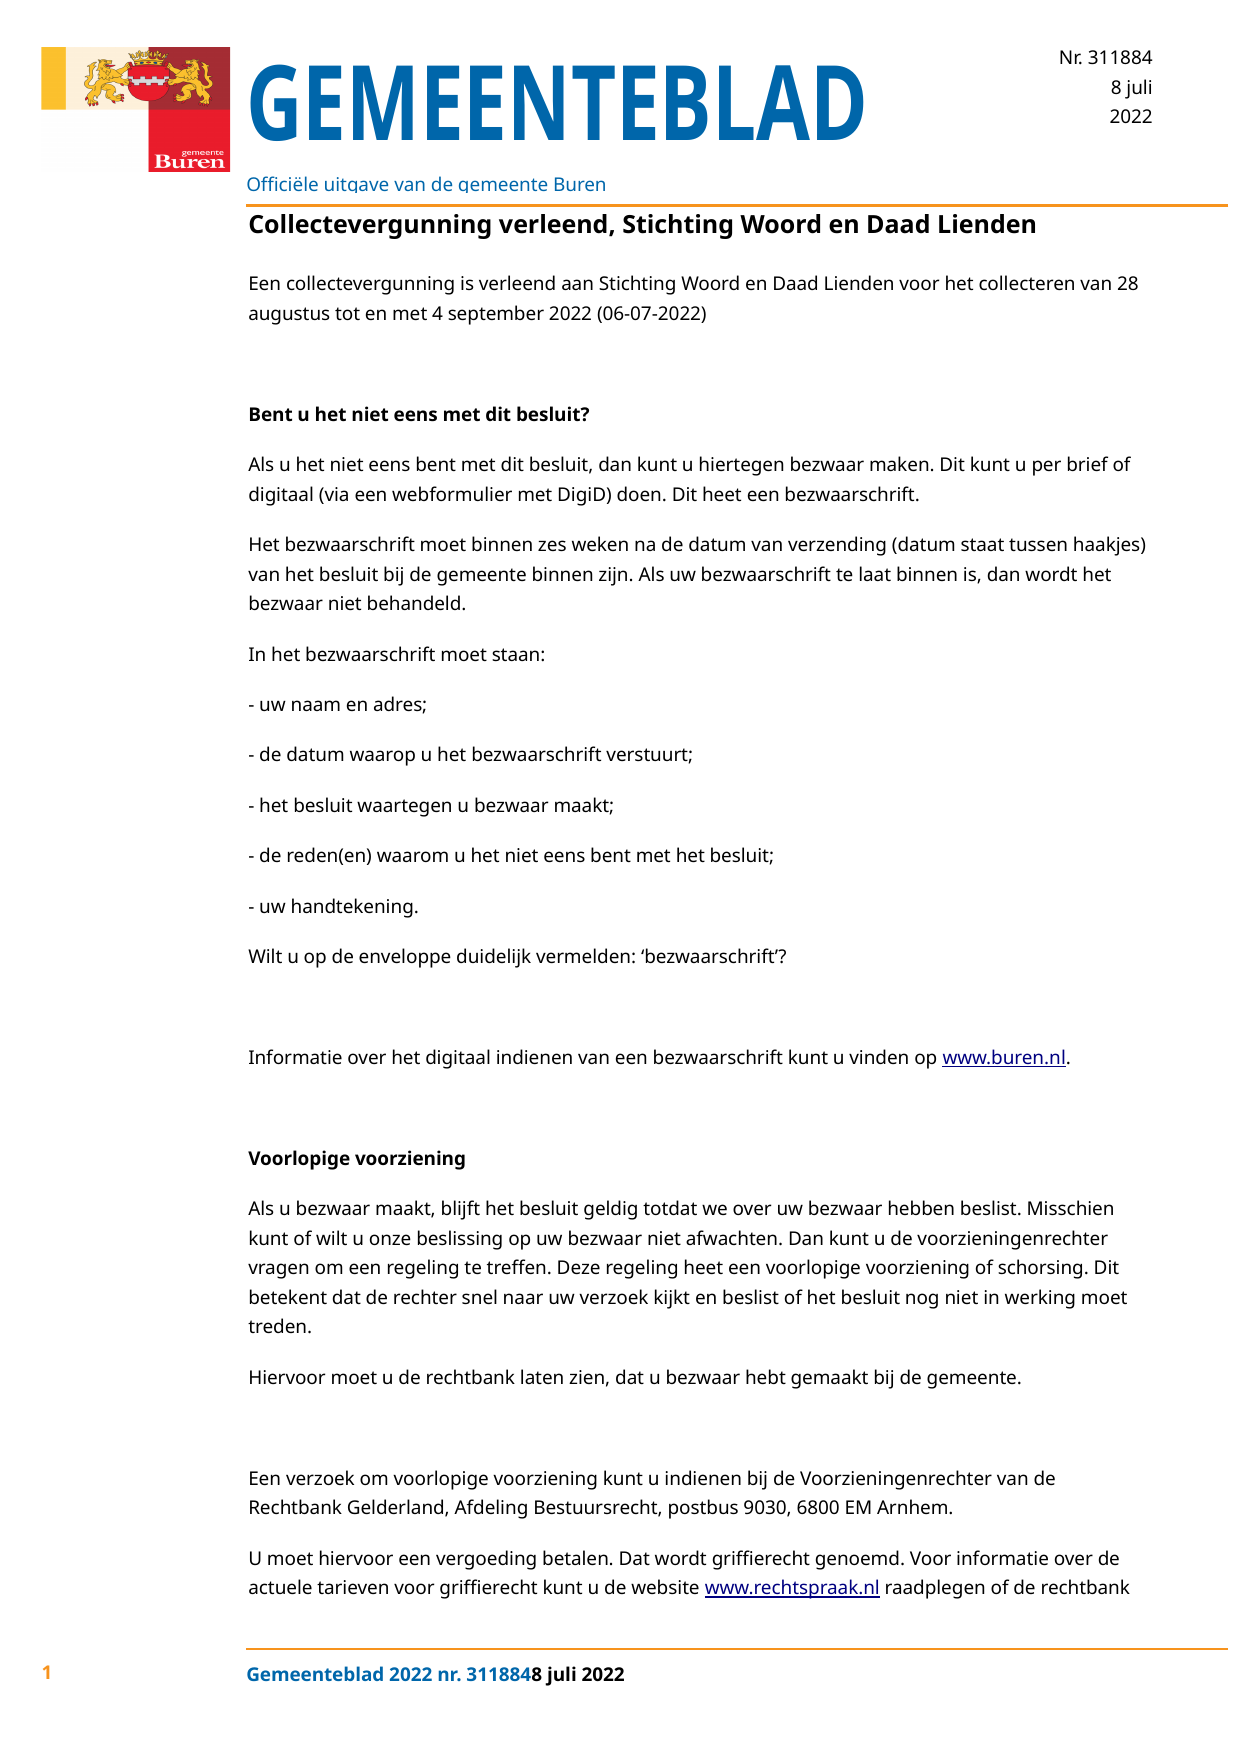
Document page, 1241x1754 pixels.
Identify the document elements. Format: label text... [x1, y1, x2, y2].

text Bent u het niet eens met dit besluit? [248, 401, 1152, 426]
text U moet hiervoor een vergoeding betalen. Dat wordt griffierecht genoemd. Voor informatie over de actuele tarieven voor griffierecht kunt u de website www.rechtspraak.nl raadplegen of de rechtbank [248, 1545, 1152, 1600]
text Een verzoek om voorlopige voorziening kunt u indienen bij de Voorzieningenrechter van de Rechtbank Gelderland, Afdeling Bestuursrecht, postbus 9030, 6800 EM Arnhem. [248, 1465, 1152, 1520]
text - uw handtekening. [248, 893, 1152, 918]
text - het besluit waartegen u bezwaar maakt; [248, 792, 1152, 818]
text Als u bezwaar maakt, blijft het besluit geldig totdat we over uw bezwaar hebben beslist. Misschien kunt of wilt u onze beslissing op uw bezwaar niet afwachten. Dan kunt u de voorzieningenrechter vragen om een regeling te treffen. Deze regeling heet een voorlopige voorziening of schorsing. Dit betekent dat de rechter snel naar uw verzoek kijkt en beslist of het besluit nog niet in werking moet treden. [248, 1195, 1152, 1339]
text Hiervoor moet u de rechtbank laten zien, dat u bezwaar hebt gemaakt bij de gemeente. [248, 1364, 1152, 1390]
text - de datum waarop u het bezwaarschrift verstuurt; [248, 742, 1152, 767]
text - uw naam en adres; [248, 691, 1152, 717]
text Een collectevergunning is verleend aan Stichting Woord en Daad Lienden voor het collecteren van 28 augustus tot en met 4 september 2022 (06-07-2022) [248, 270, 1152, 326]
text Voorlopige voorziening [248, 1145, 1152, 1171]
text Collectevergunning verleend, Stichting Woord en Daad Lienden [248, 207, 1152, 241]
picture [41, 47, 231, 172]
text Wilt u op de enveloppe duidelijk vermelden: ‘bezwaarschrift’? [248, 943, 1152, 969]
text Informatie over het digitaal indienen van een bezwaarschrift kunt u vinden op www.buren.nl. [248, 1044, 1152, 1070]
text Het bezwaarschrift moet binnen zes weken na de datum van verzending (datum staat tussen haakjes) van het besluit bij de gemeente binnen zijn. Als uw bezwaarschrift te laat binnen is, dan wordt het bezwaar niet behandeld. [248, 531, 1152, 616]
text - de reden(en) waarom u het niet eens bent met het besluit; [248, 842, 1152, 868]
text Als u het niet eens bent met dit besluit, dan kunt u hiertegen bezwaar maken. Dit kunt u per brief of digitaal (via een webformulier met DigiD) doen. Dit heet een bezwaarschrift. [248, 451, 1152, 506]
text In het bezwaarschrift moet staan: [248, 641, 1152, 666]
